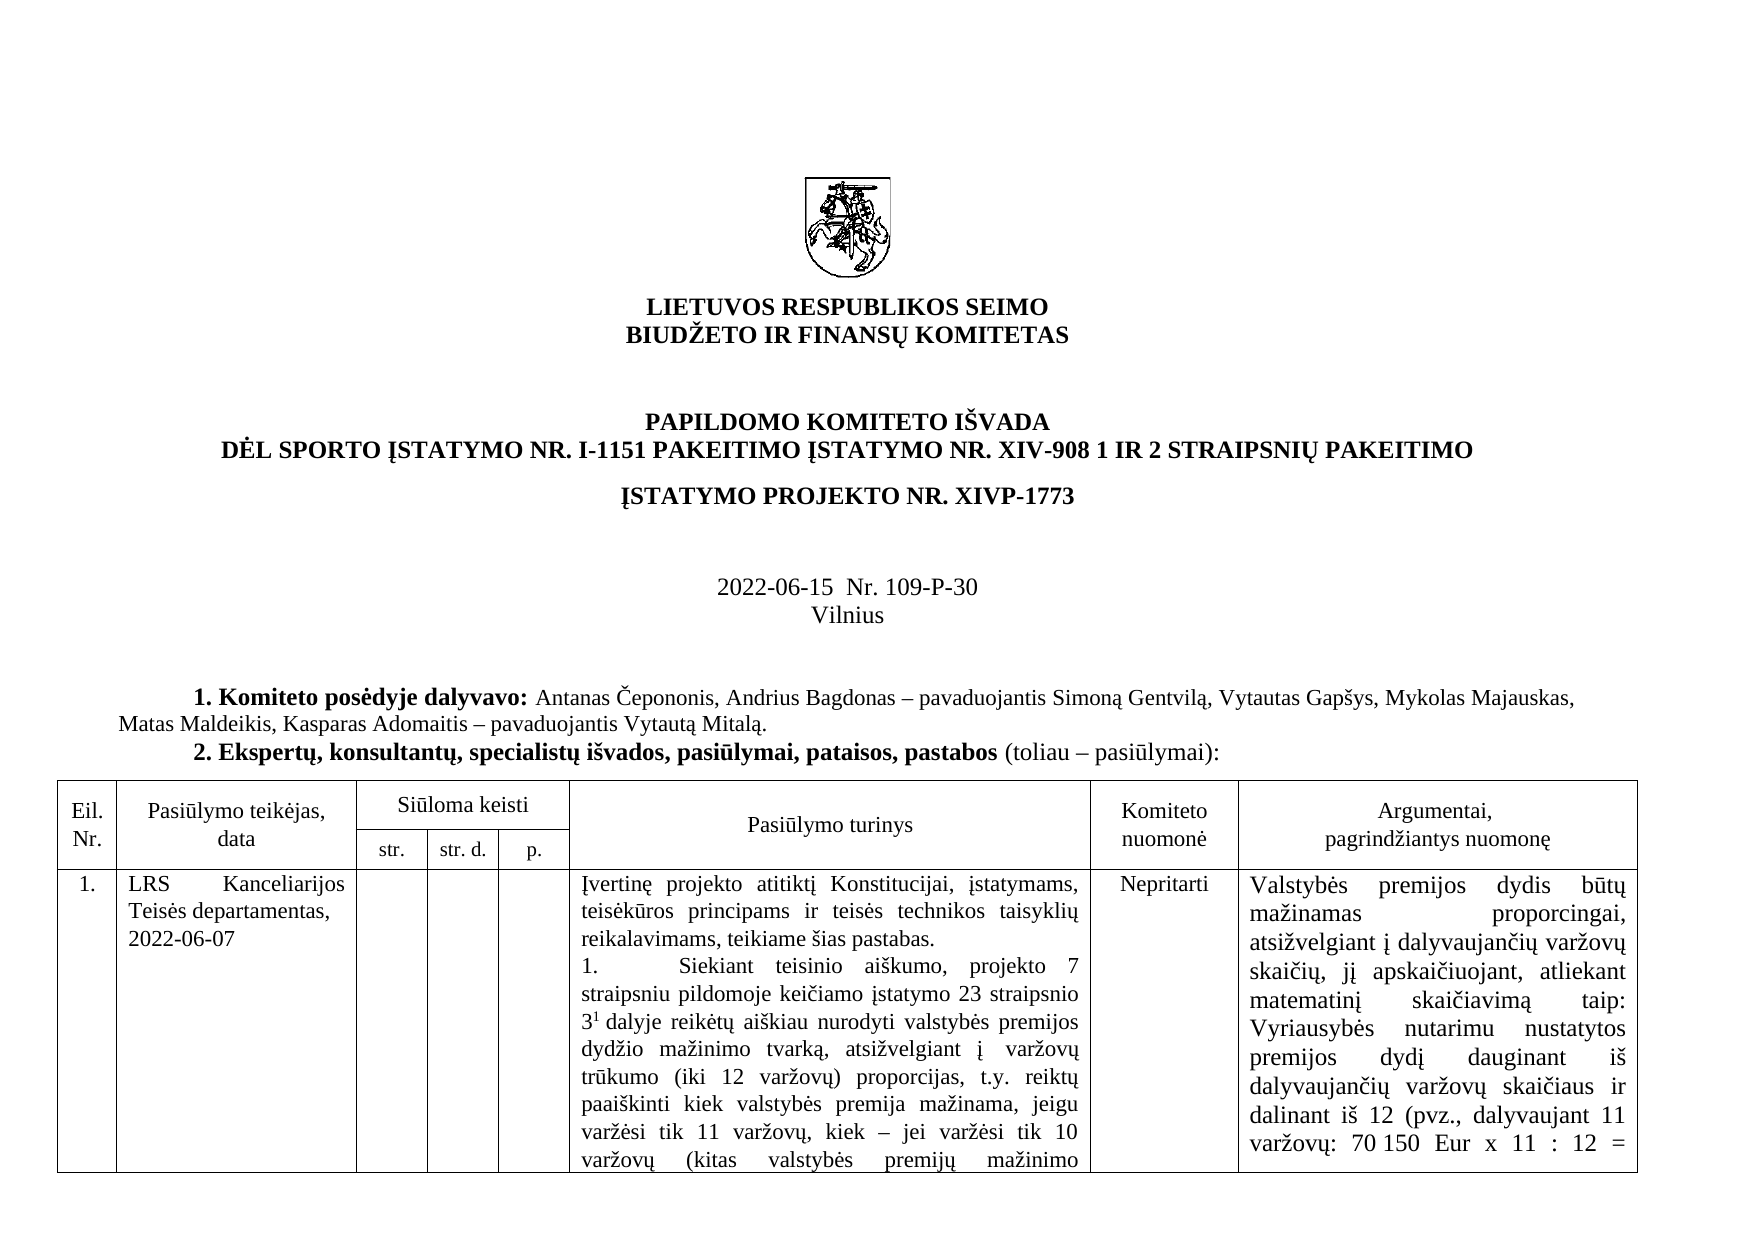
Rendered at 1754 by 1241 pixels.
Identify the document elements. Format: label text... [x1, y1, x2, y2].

table_cell [499, 870, 569, 1172]
table_cell 1. [58, 870, 116, 1172]
table_cell [428, 870, 498, 1172]
table_header Eil. Nr. [58, 781, 116, 869]
subtitle DĖL SPORTO ĮSTATYMO NR. I-1151 PAKEITIMO ĮSTATYMO NR. XIV-908 1 IR 2 STRAIPSNIŲ PAKEITIMO [118, 435, 1577, 464]
table_cell str. d. [428, 830, 498, 869]
subtitle 2. Ekspertų, konsultantų, specialistų išvados, pasiūlymai, pataisos, pastabos (toliau – pasiūlymai): [118, 737, 1577, 766]
table_cell LRS Kanceliarijos Teisės departamentas, 2022-06-07 [117, 870, 356, 1172]
table_header Pasiūlymo teikėjas, data [117, 781, 356, 869]
text Vilnius [118, 600, 1577, 629]
table_cell str. [357, 830, 427, 869]
table_cell Valstybės premijos dydis būtų mažinamas proporcingai, atsižvelgiant į dalyvaujančių varžovų skaičių, jį apskaičiuojant, atliekant matematinį skaičiavimą taip: Vyriausybės nutarimu nustatytos premijos dydį dauginant iš dalyvaujančių varžovų skaičiaus ir dalinant iš 12 (pvz., dalyvaujant 11 varžovų: 70 150 Eur x 11 : 12 = [1239, 870, 1637, 1172]
table_header Siūloma keisti [357, 781, 569, 829]
text LIETUVOS RESPUBLIKOS SEIMO [118, 292, 1577, 320]
table_cell p. [499, 830, 569, 869]
table_header Argumentai, pagrindžiantys nuomonę [1239, 781, 1637, 869]
text Biudžeto ir finansų komitetas [118, 320, 1577, 349]
table_cell [357, 870, 427, 1172]
table_cell Įvertinę projekto atitiktį Konstitucijai, įstatymams, teisėkūros principams ir teisės technikos taisyklių reikalavimams, teikiame šias pastabas. 1. Siekiant teisinio aiškumo, projekto 7 straipsniu pildomoje keičiamo įstatymo 23 straipsnio 31 dalyje reikėtų aiškiau nurodyti valstybės premijos dydžio mažinimo tvarką, atsižvelgiant į varžovų trūkumo (iki 12 varžovų) proporcijas, t.y. reiktų paaiškinti kiek valstybės premija mažinama, jeigu varžėsi tik 11 varžovų, kiek – jei varžėsi tik 10 varžovų (kitas valstybės premijų mažinimo [570, 870, 1090, 1172]
text 1. Komiteto posėdyje dalyvavo: Antanas Čepononis, Andrius Bagdonas – pavaduojantis Simoną Gentvilą, Vytautas Gapšys, Mykolas Majauskas, Matas Maldeikis, Kasparas Adomaitis – pavaduojantis Vytautą Mitalą. [118, 682, 1577, 737]
subtitle PAPILDOMO KOMITETO IŠVADA [118, 407, 1577, 435]
text 2022-06-15 Nr. 109-P-30 [118, 572, 1577, 600]
subtitle ĮSTATYMO PROJEKTO NR. XIVP-1773 [118, 481, 1577, 509]
table_cell Nepritarti [1091, 870, 1238, 1172]
table_header Pasiūlymo turinys [570, 781, 1090, 869]
table_header Komiteto nuomonė [1091, 781, 1238, 869]
